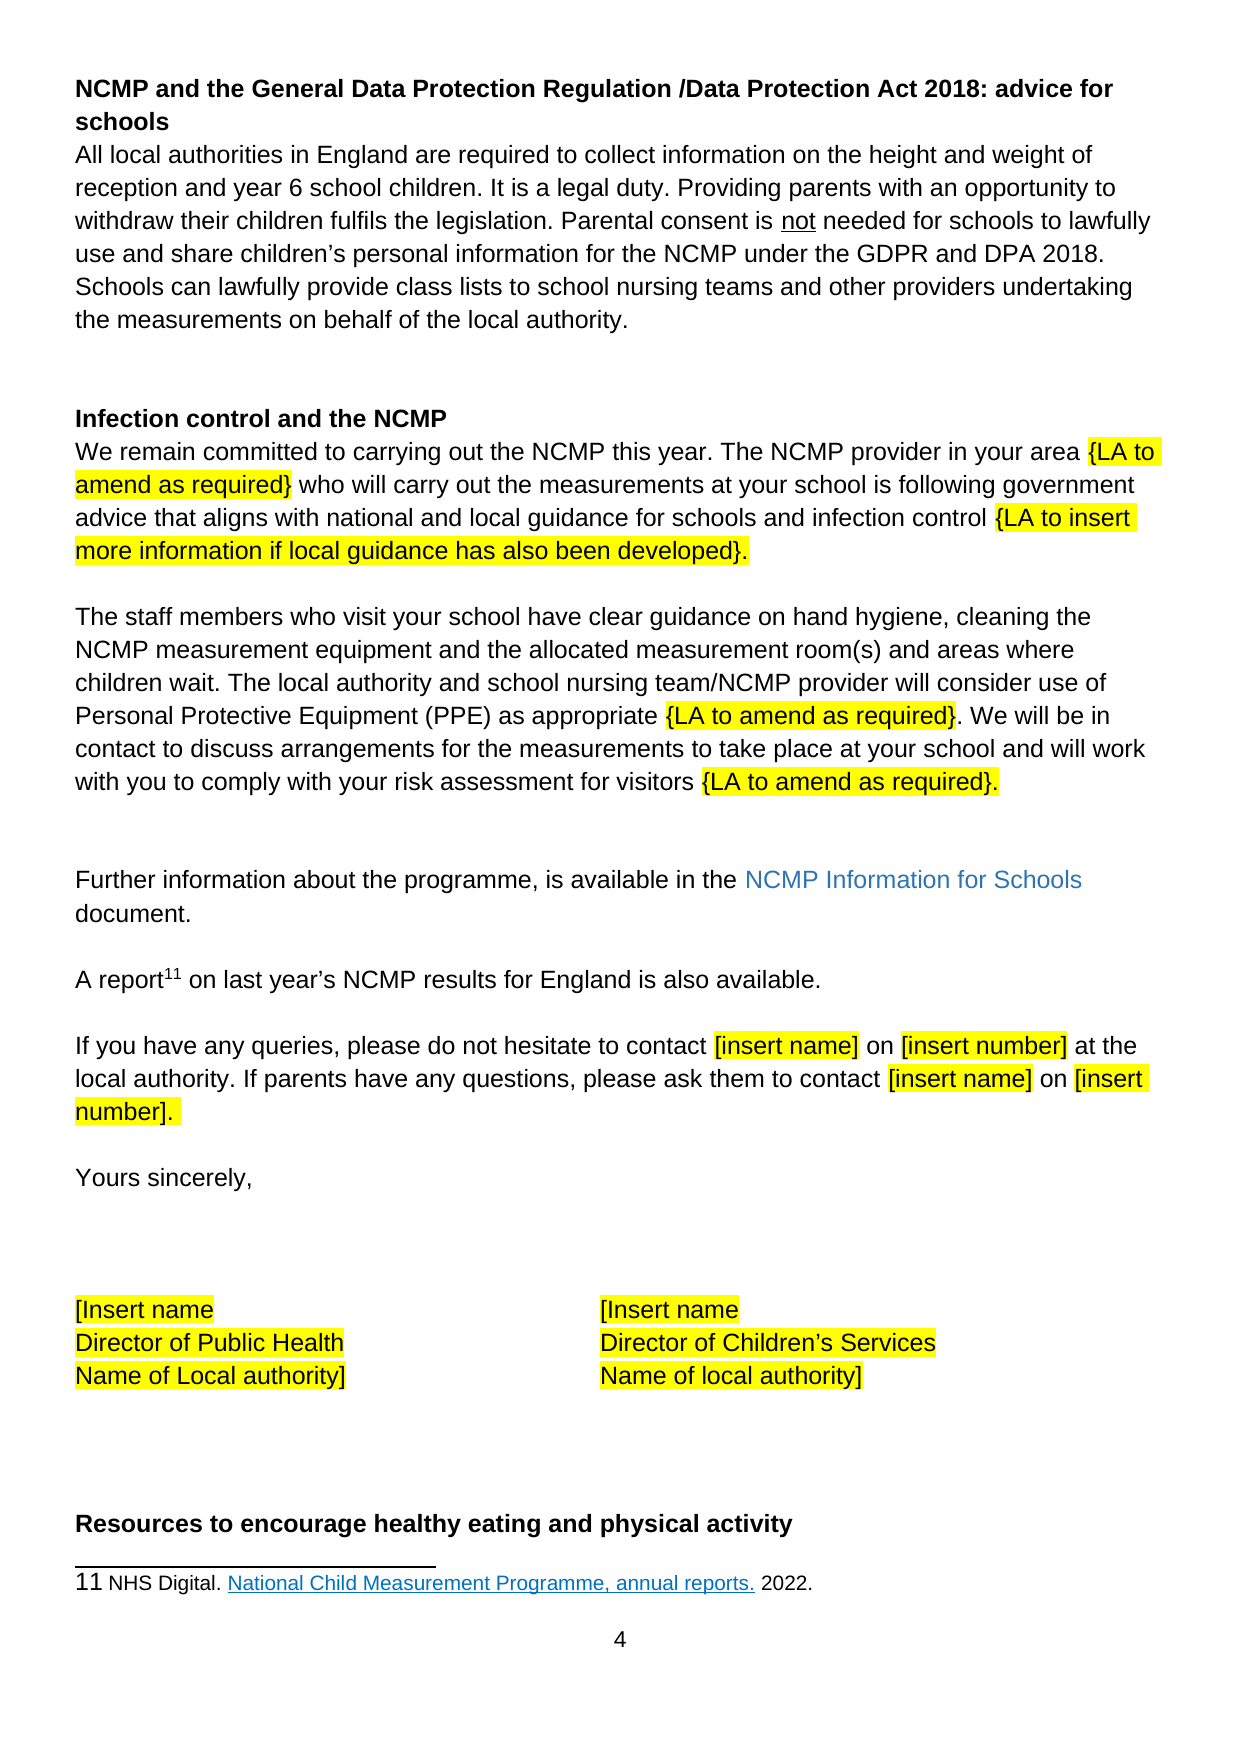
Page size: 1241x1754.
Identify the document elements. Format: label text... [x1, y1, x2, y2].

text Infection control and the NCMP [75, 404, 1165, 433]
text Name of Local authority] Name of local authority] [75, 1361, 1165, 1389]
text Director of Public Health Director of Children’s Services [75, 1328, 1165, 1357]
text Resources to encourage healthy eating and physical activity [75, 1509, 1165, 1538]
text If you have any queries, please do not hesitate to contact [insert name] on [insert number] at the local authority. If parents have any questions, please ask them to contact [insert name] on [insert number]. [75, 1031, 1165, 1125]
text NHS Digital. National Child Measurement Programme, annual reports. 2022. [75, 1567, 1095, 1596]
text We remain committed to carrying out the NCMP this year. The NCMP provider in your area {LA to amend as required} who will carry out the measurements at your school is following government advice that aligns with national and local guidance for schools and infection control {LA to insert more information if local guidance has also been developed}. [75, 437, 1165, 565]
text Further information about the programme, is available in the NCMP Information for Schools document. [75, 866, 1165, 927]
text All local authorities in England are required to collect information on the height and weight of reception and year 6 school children. It is a legal duty. Providing parents with an opportunity to withdraw their children fulfils the legislation. Parental consent is not needed for schools to lawfully use and share children’s personal information for the NCMP under the GDPR and DPA 2018. Schools can lawfully provide class lists to school nursing teams and other providers undertaking the measurements on behalf of the local authority. [75, 140, 1165, 334]
text A report on last year’s NCMP results for England is also available. [75, 964, 1165, 993]
text The staff members who visit your school have clear guidance on hand hygiene, cleaning the NCMP measurement equipment and the allocated measurement room(s) and areas where children wait. The local authority and school nursing team/NCMP provider will consider use of Personal Protective Equipment (PPE) as appropriate {LA to amend as required}. We will be in contact to discuss arrangements for the measurements to take place at your school and will work with you to comply with your risk assessment for visitors {LA to amend as required}. [75, 602, 1165, 796]
text [Insert name [Insert name [75, 1295, 1165, 1323]
text Yours sincerely, [75, 1163, 1165, 1191]
text NCMP and the General Data Protection Regulation /Data Protection Act 2018: advice for schools [75, 74, 1165, 136]
